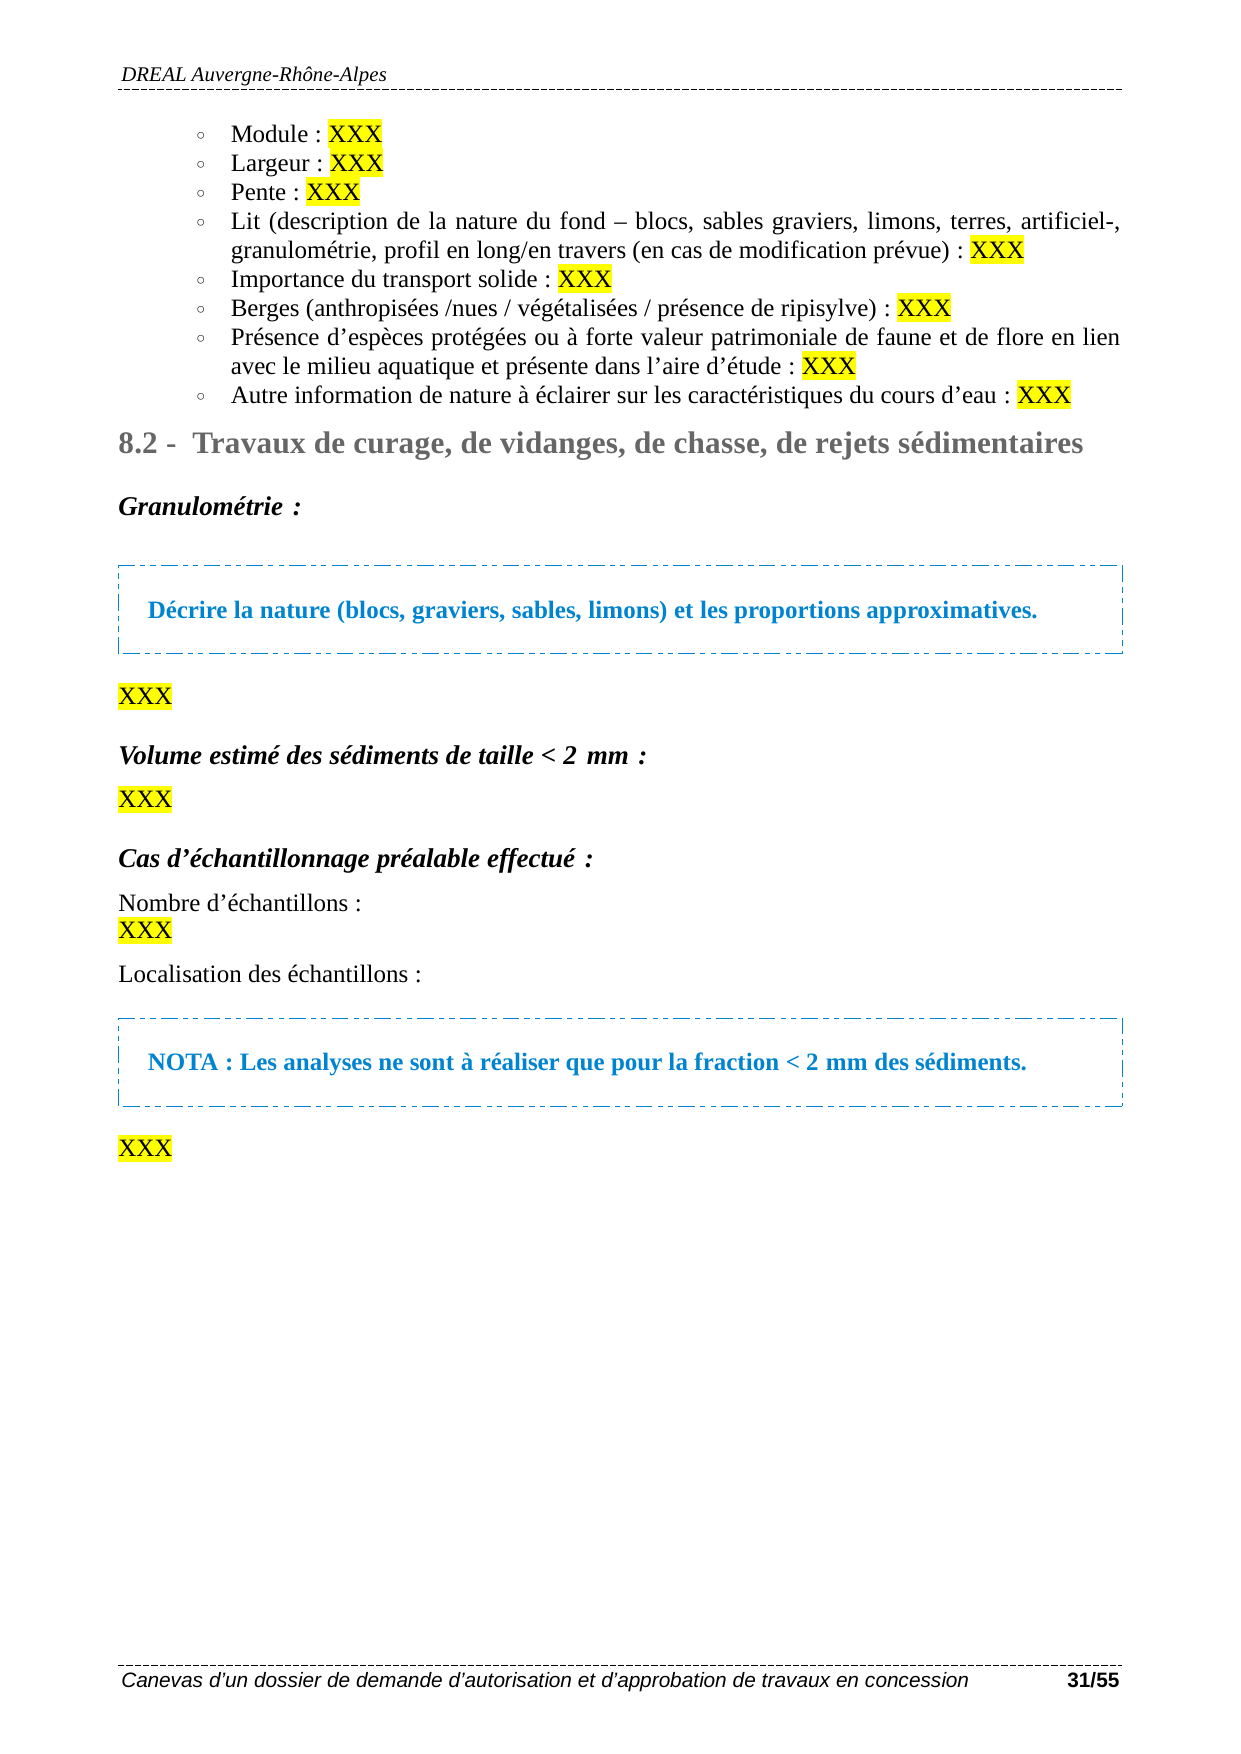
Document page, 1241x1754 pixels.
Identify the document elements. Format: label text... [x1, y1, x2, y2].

list Pente : XXX [193, 177, 1122, 206]
list Berges (anthropisées /nues / végétalisées / présence de ripisylve) : XXX [193, 293, 1122, 322]
list Présence d’espèces protégées ou à forte valeur patrimoniale de faune et de flore en lien avec le milieu aquatique et présente dans l’aire d’étude : XXX [193, 322, 1122, 380]
text XXX [118, 683, 1122, 710]
list Lit (description de la nature du fond – blocs, sables graviers, limons, terres, artificiel-, granulométrie, profil en long/en travers (en cas de modification prévue) : XXX [193, 206, 1122, 264]
text Nombre d’échantillons : [118, 888, 1122, 917]
text Décrire la nature (blocs, graviers, sables, limons) et les proportions approximatives. [118, 565, 1122, 653]
list Largeur : XXX [193, 148, 1122, 177]
list Autre information de nature à éclairer sur les caractéristiques du cours d’eau : XXX [193, 380, 1122, 409]
list Importance du transport solide : XXX [193, 264, 1122, 293]
text Cas d’échantillonnage préalable effectué : [118, 842, 1122, 873]
subtitle Travaux de curage, de vidanges, de chasse, de rejets sédimentaires [118, 424, 1122, 460]
text Localisation des échantillons : [118, 959, 1122, 988]
text Granulométrie : [118, 490, 1122, 521]
text Volume estimé des sédiments de taille < 2 mm : [118, 740, 1122, 771]
text XXX [118, 917, 1122, 944]
text NOTA : Les analyses ne sont à réaliser que pour la fraction < 2 mm des sédiments. [118, 1017, 1122, 1106]
text XXX [118, 1135, 1122, 1162]
text XXX [118, 786, 1122, 813]
list Module : XXX [193, 118, 1122, 148]
